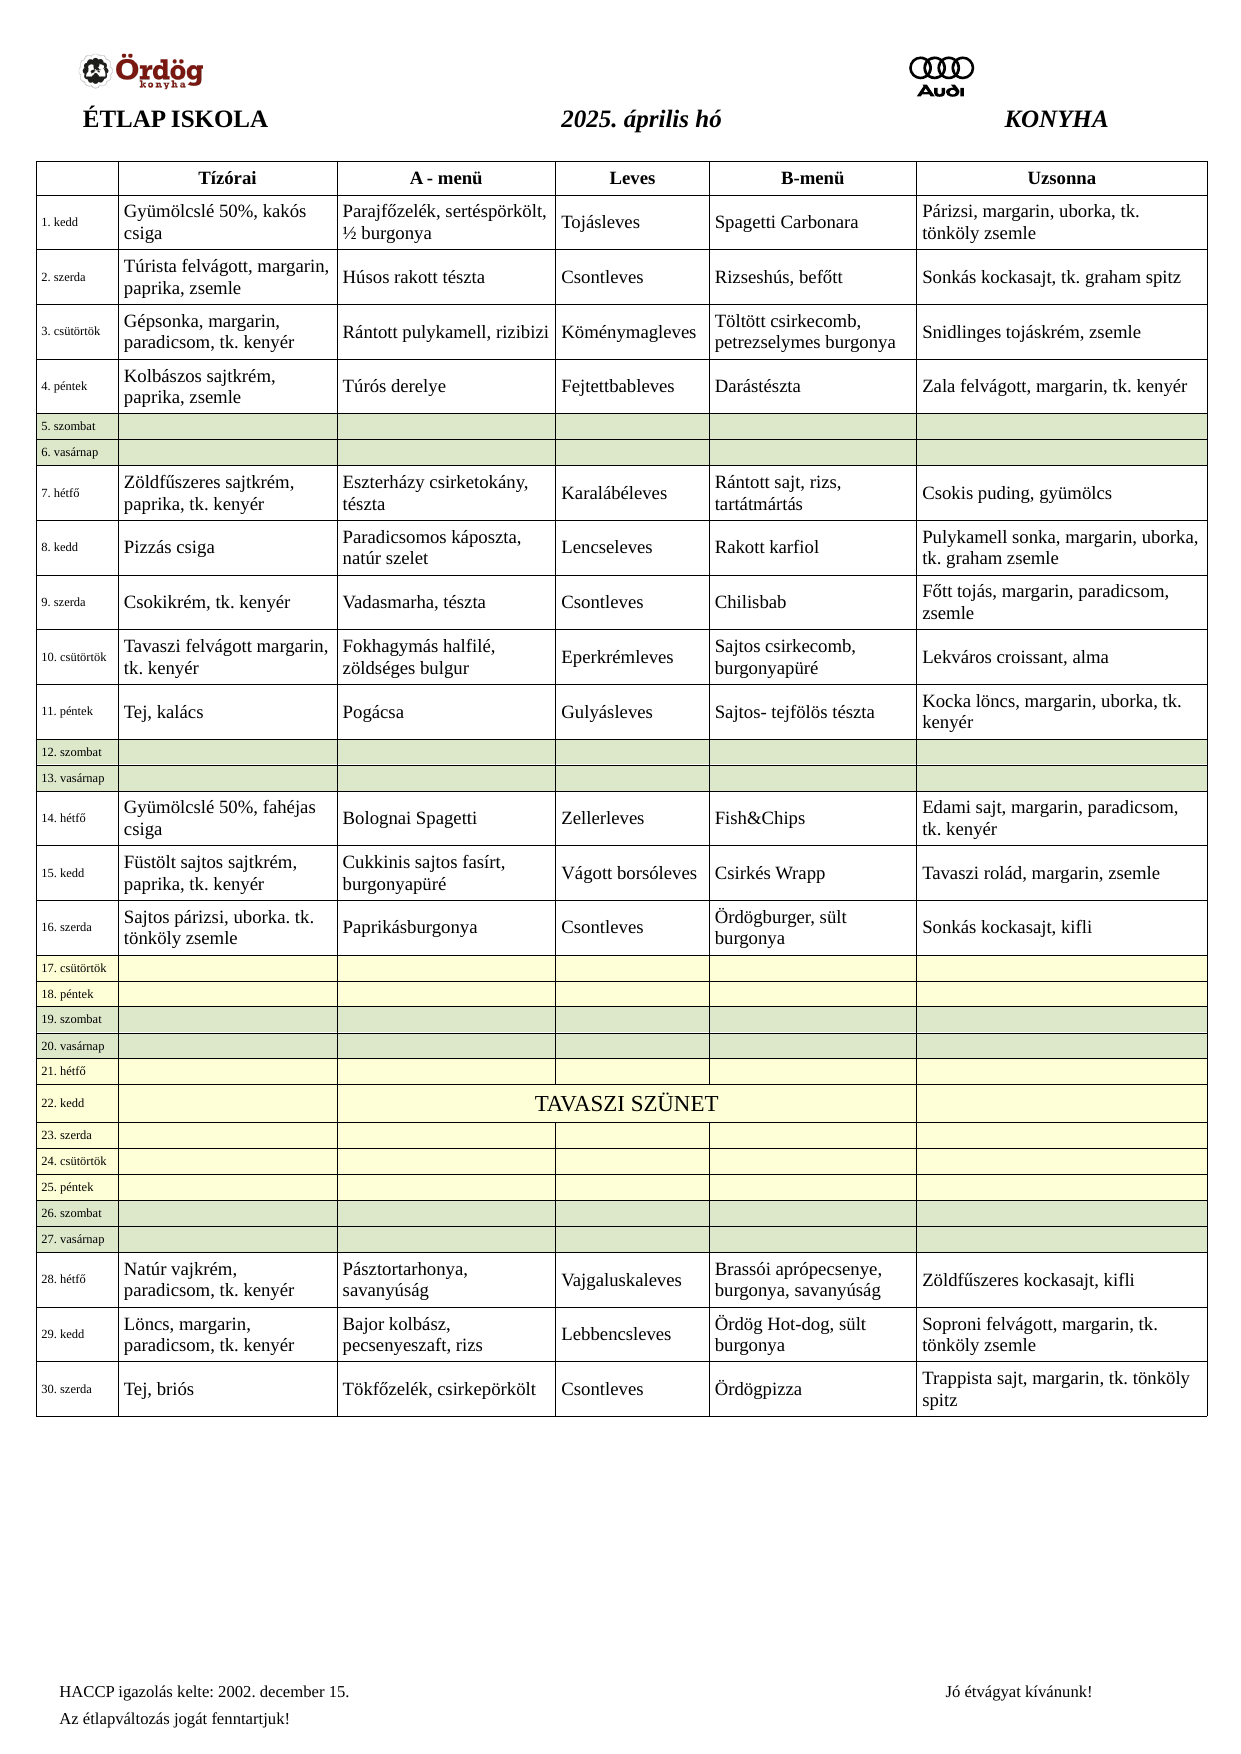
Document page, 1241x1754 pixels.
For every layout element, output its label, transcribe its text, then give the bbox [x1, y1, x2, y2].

table_cell [710, 956, 916, 981]
table_cell 28. hétfő [37, 1253, 118, 1307]
table_cell Darástészta [710, 360, 916, 413]
table_cell [556, 766, 709, 791]
table_cell Ördög Hot-dog, sült burgonya [710, 1308, 916, 1361]
table_cell Gyümölcslé 50%, kakós csiga [119, 196, 337, 249]
table_cell [917, 1201, 1207, 1226]
table_cell [710, 414, 916, 439]
table_cell [710, 1201, 916, 1226]
table_cell [119, 1034, 337, 1058]
table_cell [556, 1034, 709, 1058]
table_cell [119, 956, 337, 981]
table_cell Zala felvágott, margarin, tk. kenyér [917, 360, 1207, 413]
table_cell Paradicsomos káposzta, natúr szelet [338, 521, 555, 574]
table_cell [710, 1007, 916, 1032]
table_cell [338, 1227, 555, 1252]
table_cell Löncs, margarin, paradicsom, tk. kenyér [119, 1308, 337, 1361]
table_cell [917, 1059, 1207, 1084]
table_cell [917, 1149, 1207, 1174]
table_cell [119, 1059, 337, 1084]
table_cell [710, 1034, 916, 1058]
table_cell Gyümölcslé 50%, fahéjas csiga [119, 792, 337, 845]
table_cell 6. vasárnap [37, 440, 118, 465]
table_cell 4. péntek [37, 360, 118, 413]
table_cell [556, 1007, 709, 1032]
table_cell [710, 740, 916, 764]
table_cell Zellerleves [556, 792, 709, 845]
table_cell Rakott karfiol [710, 521, 916, 574]
table_cell [338, 1175, 555, 1200]
table_cell Csirkés Wrapp [710, 846, 916, 900]
table_cell Fejtettbableves [556, 360, 709, 413]
table_header Leves [556, 162, 709, 194]
table_cell [119, 1201, 337, 1226]
table_cell [917, 740, 1207, 764]
table_header [37, 162, 118, 194]
table_cell [119, 740, 337, 764]
table_cell 29. kedd [37, 1308, 118, 1361]
table_cell [917, 1034, 1207, 1058]
table_cell Sajtos- tejfölös tészta [710, 685, 916, 739]
table_cell [710, 1123, 916, 1148]
table_cell [338, 956, 555, 981]
table_cell [338, 982, 555, 1006]
table_cell Chilisbab [710, 576, 916, 629]
picture [77, 52, 203, 91]
table_cell [710, 766, 916, 791]
table_cell Gépsonka, margarin, paradicsom, tk. kenyér [119, 305, 337, 359]
table_cell [338, 414, 555, 439]
table_cell [119, 414, 337, 439]
table_cell Füstölt sajtos sajtkrém, paprika, tk. kenyér [119, 846, 337, 900]
table_cell [556, 1059, 709, 1084]
table_cell Fokhagymás halfilé, zöldséges bulgur [338, 630, 555, 684]
table_cell Rántott sajt, rizs, tartátmártás [710, 466, 916, 520]
table_cell 2. szerda [37, 250, 118, 304]
table_cell [917, 956, 1207, 981]
table_cell Pizzás csiga [119, 521, 337, 574]
table_cell Spagetti Carbonara [710, 196, 916, 249]
table_cell Cukkinis sajtos fasírt, burgonyapüré [338, 846, 555, 900]
table_cell [119, 440, 337, 465]
table_cell 1. kedd [37, 196, 118, 249]
table_cell Sajtos csirkecomb, burgonyapüré [710, 630, 916, 684]
table_cell Ördögpizza [710, 1362, 916, 1416]
table_cell [917, 982, 1207, 1006]
table_cell Tökfőzelék, csirkepörkölt [338, 1362, 555, 1416]
table_cell Natúr vajkrém, paradicsom, tk. kenyér [119, 1253, 337, 1307]
table_cell Fish&Chips [710, 792, 916, 845]
table_cell [917, 1123, 1207, 1148]
table_cell [119, 1123, 337, 1148]
table_cell Brassói aprópecsenye, burgonya, savanyúság [710, 1253, 916, 1307]
table_cell [917, 1227, 1207, 1252]
table_cell Pulykamell sonka, margarin, uborka, tk. graham zsemle [917, 521, 1207, 574]
table_cell [556, 740, 709, 764]
table_cell 20. vasárnap [37, 1034, 118, 1058]
table_cell Köménymagleves [556, 305, 709, 359]
table_cell Rántott pulykamell, rizibizi [338, 305, 555, 359]
table_cell [338, 1201, 555, 1226]
table_cell Vadasmarha, tészta [338, 576, 555, 629]
table_cell 8. kedd [37, 521, 118, 574]
table_cell Eszterházy csirketokány, tészta [338, 466, 555, 520]
table_cell Húsos rakott tészta [338, 250, 555, 304]
table_cell [710, 1149, 916, 1174]
table_header A - menü [338, 162, 555, 194]
table_cell Sonkás kockasajt, kifli [917, 901, 1207, 954]
table_cell Pásztortarhonya, savanyúság [338, 1253, 555, 1307]
table_cell Kolbászos sajtkrém, paprika, zsemle [119, 360, 337, 413]
table_cell Csontleves [556, 1362, 709, 1416]
table_cell Lencseleves [556, 521, 709, 574]
table_cell [119, 766, 337, 791]
table_cell 15. kedd [37, 846, 118, 900]
table_cell [338, 440, 555, 465]
table_cell Főtt tojás, margarin, paradicsom, zsemle [917, 576, 1207, 629]
table_cell [119, 1007, 337, 1032]
table_cell 25. péntek [37, 1175, 118, 1200]
table_cell [556, 440, 709, 465]
table_cell [119, 1227, 337, 1252]
table_cell [710, 1175, 916, 1200]
table_cell Kocka löncs, margarin, uborka, tk. kenyér [917, 685, 1207, 739]
table_cell 11. péntek [37, 685, 118, 739]
table_cell Pogácsa [338, 685, 555, 739]
table_cell [917, 440, 1207, 465]
table_cell Csokis puding, gyümölcs [917, 466, 1207, 520]
table_cell [710, 982, 916, 1006]
table_cell [119, 1149, 337, 1174]
table_cell Túrós derelye [338, 360, 555, 413]
table_cell [338, 1149, 555, 1174]
table_cell [119, 982, 337, 1006]
table_cell [119, 1085, 337, 1122]
table_cell [710, 1059, 916, 1084]
table_cell 21. hétfő [37, 1059, 118, 1084]
table_cell Eperkrémleves [556, 630, 709, 684]
table_cell [556, 956, 709, 981]
table_cell [556, 1227, 709, 1252]
table_header Uzsonna [917, 162, 1207, 194]
table_cell [917, 766, 1207, 791]
table_header B-menü [710, 162, 916, 194]
table_cell 17. csütörtök [37, 956, 118, 981]
table_cell [917, 1175, 1207, 1200]
table_cell Tavaszi rolád, margarin, zsemle [917, 846, 1207, 900]
table_cell [710, 1227, 916, 1252]
table_cell [710, 440, 916, 465]
table_cell 14. hétfő [37, 792, 118, 845]
table_cell Csokikrém, tk. kenyér [119, 576, 337, 629]
table_cell [917, 1007, 1207, 1032]
table_cell TAVASZI SZÜNET [338, 1085, 916, 1122]
table_cell Tej, briós [119, 1362, 337, 1416]
table_cell Lebbencsleves [556, 1308, 709, 1361]
table_cell Csontleves [556, 901, 709, 954]
table_cell [338, 1007, 555, 1032]
table_cell Lekváros croissant, alma [917, 630, 1207, 684]
table_cell 5. szombat [37, 414, 118, 439]
table_cell Sajtos párizsi, uborka. tk. tönköly zsemle [119, 901, 337, 954]
table_cell Tavaszi felvágott margarin, tk. kenyér [119, 630, 337, 684]
table_cell Vajgaluskaleves [556, 1253, 709, 1307]
table_cell [556, 414, 709, 439]
table_cell Bajor kolbász, pecsenyeszaft, rizs [338, 1308, 555, 1361]
table_cell [556, 1123, 709, 1148]
table_cell Párizsi, margarin, uborka, tk. tönköly zsemle [917, 196, 1207, 249]
table_cell Tej, kalács [119, 685, 337, 739]
table_cell Zöldfűszeres kockasajt, kifli [917, 1253, 1207, 1307]
table_cell Edami sajt, margarin, paradicsom, tk. kenyér [917, 792, 1207, 845]
table_cell Túrista felvágott, margarin, paprika, zsemle [119, 250, 337, 304]
table_cell Sonkás kockasajt, tk. graham spitz [917, 250, 1207, 304]
table_cell [338, 766, 555, 791]
table_cell 22. kedd [37, 1085, 118, 1122]
table_cell Trappista sajt, margarin, tk. tönköly spitz [917, 1362, 1207, 1416]
table_cell Vágott borsóleves [556, 846, 709, 900]
table_cell 27. vasárnap [37, 1227, 118, 1252]
table_cell Tojásleves [556, 196, 709, 249]
table_cell Ördögburger, sült burgonya [710, 901, 916, 954]
table_cell 9. szerda [37, 576, 118, 629]
table_cell Rizseshús, befőtt [710, 250, 916, 304]
table_cell Soproni felvágott, margarin, tk. tönköly zsemle [917, 1308, 1207, 1361]
table_cell [556, 1149, 709, 1174]
table_cell 19. szombat [37, 1007, 118, 1032]
table_cell 18. péntek [37, 982, 118, 1006]
table_cell [338, 1059, 555, 1084]
table_cell [556, 982, 709, 1006]
table_cell 3. csütörtök [37, 305, 118, 359]
table_cell 10. csütörtök [37, 630, 118, 684]
table_cell 24. csütörtök [37, 1149, 118, 1174]
table_cell Csontleves [556, 250, 709, 304]
table_cell Gulyásleves [556, 685, 709, 739]
table_cell [119, 1175, 337, 1200]
table_cell 26. szombat [37, 1201, 118, 1226]
table_cell [556, 1175, 709, 1200]
table_cell Snidlinges tojáskrém, zsemle [917, 305, 1207, 359]
table_cell 12. szombat [37, 740, 118, 764]
table_header Tízórai [119, 162, 337, 194]
table_cell [556, 1201, 709, 1226]
table_cell 23. szerda [37, 1123, 118, 1148]
table_cell 16. szerda [37, 901, 118, 954]
text ÉTLAP ISKOLA 2025. április hó KONYHA [83, 104, 1240, 133]
table_cell 30. szerda [37, 1362, 118, 1416]
table_cell 7. hétfő [37, 466, 118, 520]
table_cell Bolognai Spagetti [338, 792, 555, 845]
table_cell [338, 1123, 555, 1148]
table_cell Zöldfűszeres sajtkrém, paprika, tk. kenyér [119, 466, 337, 520]
table_cell Karalábéleves [556, 466, 709, 520]
table_cell [917, 414, 1207, 439]
table_cell [917, 1085, 1207, 1122]
table_cell Parajfőzelék, sertéspörkölt, ½ burgonya [338, 196, 555, 249]
table_cell Paprikásburgonya [338, 901, 555, 954]
table_cell [338, 1034, 555, 1058]
table_cell 13. vasárnap [37, 766, 118, 791]
table_cell [338, 740, 555, 764]
table_cell Töltött csirkecomb, petrezselymes burgonya [710, 305, 916, 359]
table_cell Csontleves [556, 576, 709, 629]
